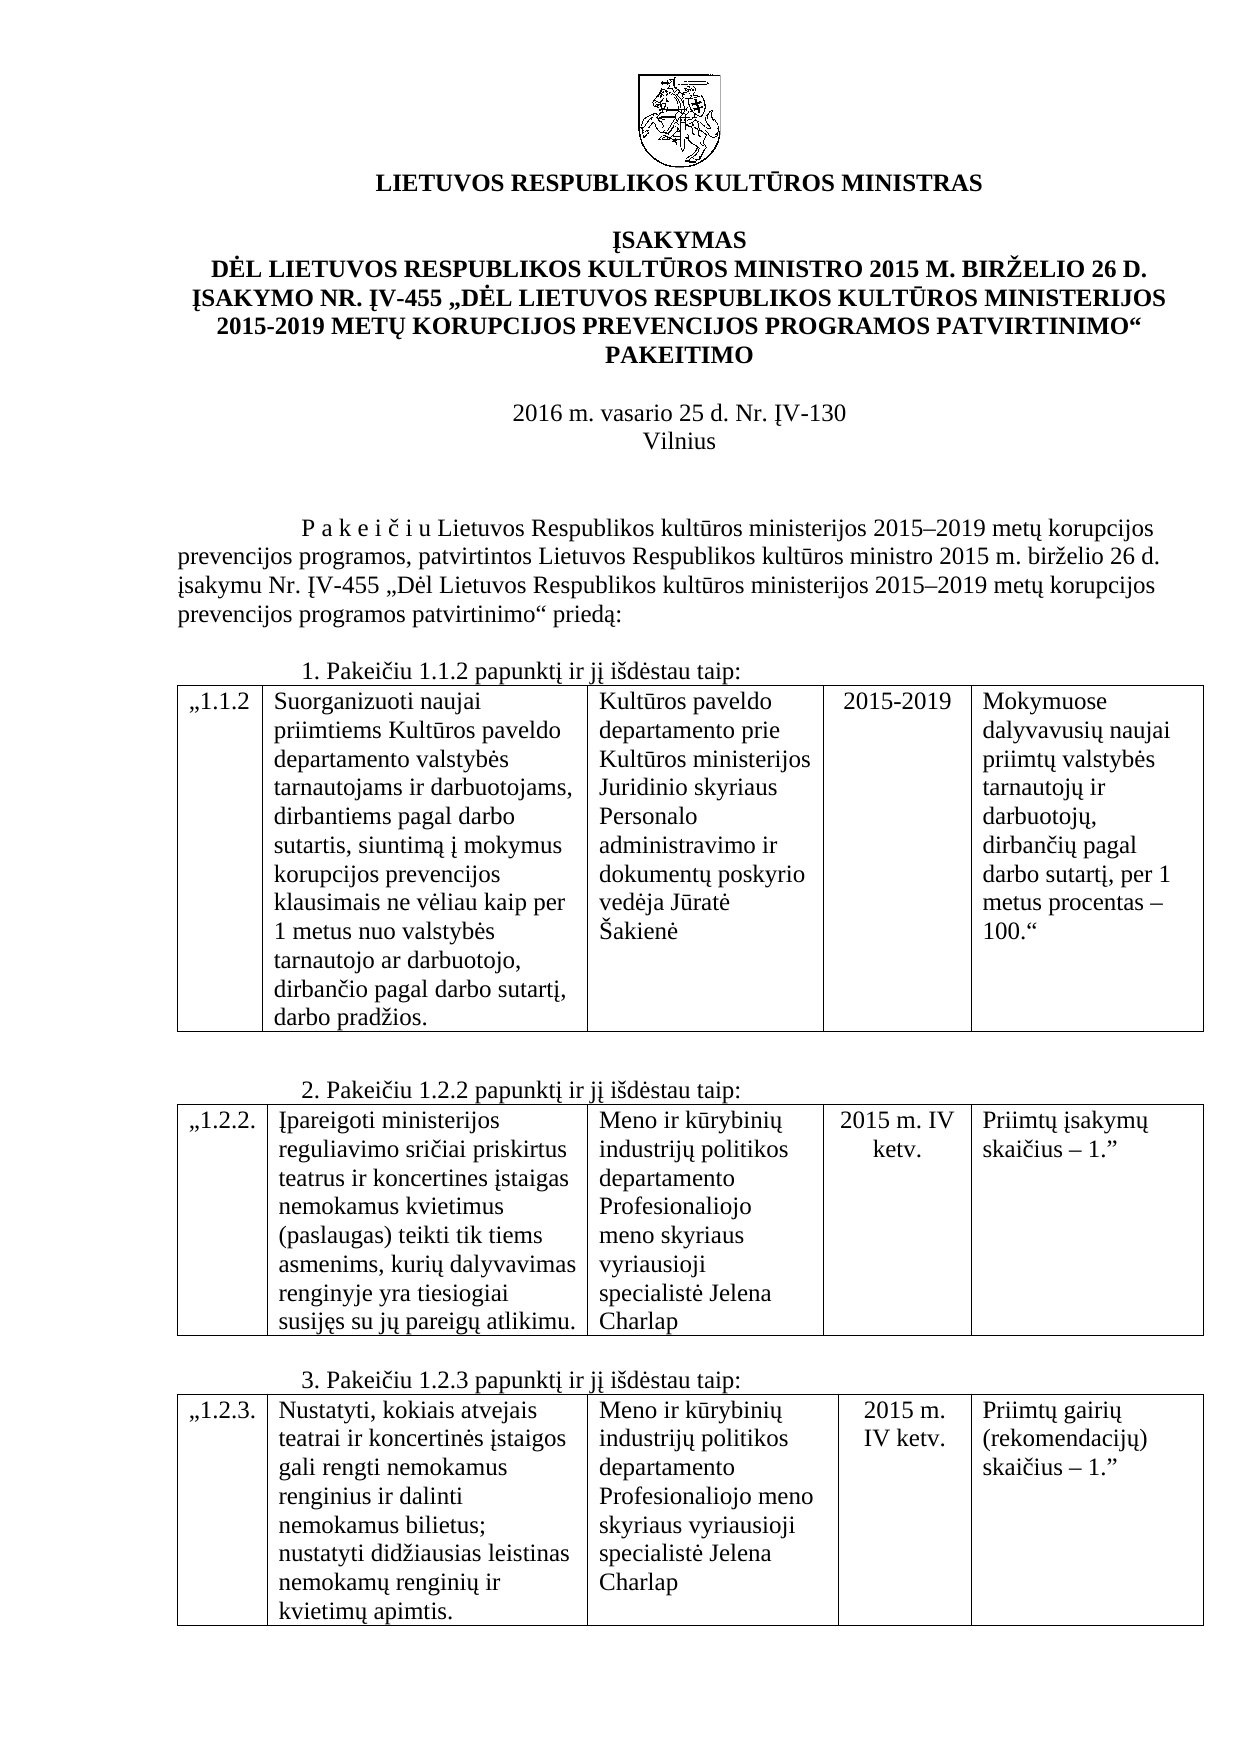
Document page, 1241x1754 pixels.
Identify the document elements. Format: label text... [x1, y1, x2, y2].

table_header Įpareigoti ministerijos reguliavimo sričiai priskirtus teatrus ir koncertines įstaigas nemokamus kvietimus (paslaugas) teikti tik tiems asmenims, kurių dalyvavimas renginyje yra tiesiogiai susijęs su jų pareigų atlikimu. [268, 1105, 587, 1335]
text 3. Pakeičiu 1.2.3 papunktį ir jį išdėstau taip: [177, 1365, 1181, 1394]
text LIETUVOS RESPUBLIKOS KULTŪROS MINISTRAS [177, 168, 1181, 196]
text 2. Pakeičiu 1.2.2 papunktį ir jį išdėstau taip: [177, 1075, 1181, 1104]
table_header „1.2.2. [178, 1105, 267, 1335]
text 2016 m. vasario 25 d. Nr. ĮV-130 [177, 398, 1181, 426]
text ĮSAKYMAS [177, 225, 1181, 254]
text P a k e i č i u Lietuvos Respublikos kultūros ministerijos 2015–2019 metų korupcijos prevencijos programos, patvirtintos Lietuvos Respublikos kultūros ministro 2015 m. birželio 26 d. įsakymu Nr. ĮV-455 „Dėl Lietuvos Respublikos kultūros ministerijos 2015–2019 metų korupcijos prevencijos programos patvirtinimo“ priedą: [177, 513, 1181, 628]
table_header Mokymuose dalyvavusių naujai priimtų valstybės tarnautojų ir darbuotojų, dirbančių pagal darbo sutartį, per 1 metus procentas – 100.“ [972, 686, 1203, 1031]
table_header „1.1.2 [178, 686, 262, 1031]
table_header 2015 m. IV ketv. [839, 1395, 971, 1625]
table_header Nustatyti, kokiais atvejais teatrai ir koncertinės įstaigos gali rengti nemokamus renginius ir dalinti nemokamus bilietus; nustatyti didžiausias leistinas nemokamų renginių ir kvietimų apimtis. [268, 1395, 587, 1625]
text DĖL LIETUVOS RESPUBLIKOS KULTŪROS MINISTRO 2015 M. BIRŽELIO 26 D. ĮSAKYMO NR. ĮV-455 „DĖL LIETUVOS RESPUBLIKOS KULTŪROS MINISTERIJOS 2015-2019 METŲ KORUPCIJOS PREVENCIJOS PROGRAMOS PATVIRTINIMO“ PAKEITIMO [177, 254, 1181, 369]
table_header Priimtų gairių (rekomendacijų) skaičius – 1.” [972, 1395, 1203, 1625]
table_header Meno ir kūrybinių industrijų politikos departamento Profesionaliojo meno skyriaus vyriausioji specialistė Jelena Charlap [588, 1395, 838, 1625]
table_header „1.2.3. [178, 1395, 267, 1625]
table_header Suorganizuoti naujai priimtiems Kultūros paveldo departamento valstybės tarnautojams ir darbuotojams, dirbantiems pagal darbo sutartis, siuntimą į mokymus korupcijos prevencijos klausimais ne vėliau kaip per 1 metus nuo valstybės tarnautojo ar darbuotojo, dirbančio pagal darbo sutartį, darbo pradžios. [263, 686, 587, 1031]
text 1. Pakeičiu 1.1.2 papunktį ir jį išdėstau taip: [177, 656, 1181, 685]
table_header 2015 m. IV ketv. [824, 1105, 971, 1335]
text Vilnius [177, 426, 1181, 455]
table_header Priimtų įsakymų skaičius – 1.” [972, 1105, 1203, 1335]
table_header Meno ir kūrybinių industrijų politikos departamento Profesionaliojo meno skyriaus vyriausioji specialistė Jelena Charlap [588, 1105, 823, 1335]
table_header 2015-2019 [824, 686, 971, 1031]
table_header Kultūros paveldo departamento prie Kultūros ministerijos Juridinio skyriaus Personalo administravimo ir dokumentų poskyrio vedėja Jūratė Šakienė [588, 686, 823, 1031]
